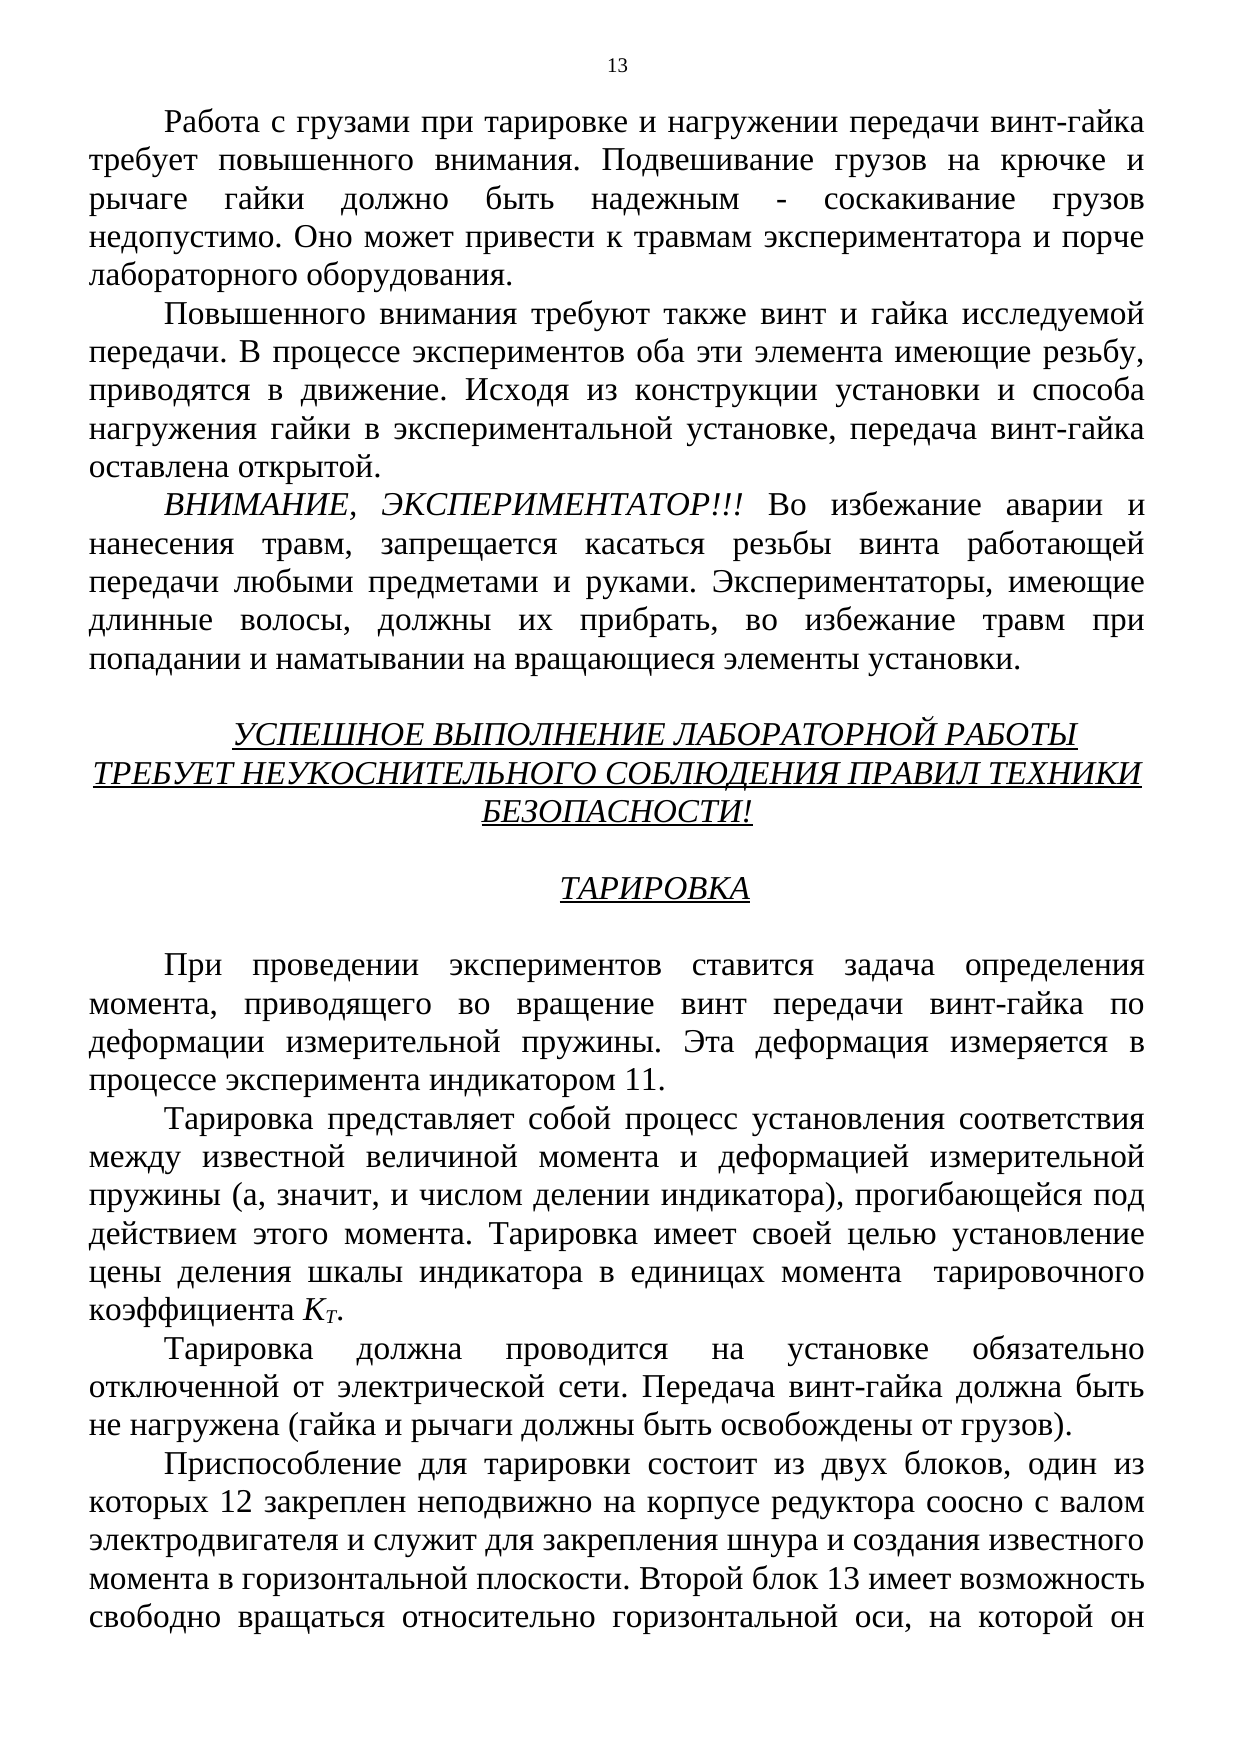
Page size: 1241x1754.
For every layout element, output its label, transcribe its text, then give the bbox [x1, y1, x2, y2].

text Повышенного внимания требуют также винт и гайка исследуемой передачи. В процессе экспериментов оба эти элемента имеющие резьбу, приводятся в движение. Исходя из конструкции установки и способа нагружения гайки в экспериментальной установке, передача винт-гайка оставлена открытой. [89, 293, 1146, 484]
text При проведении экспериментов ставится задача определения момента, приводящего во вращение винт передачи винт-гайка по деформации измерительной пружины. Эта деформация измеряется в процессе эксперимента индикатором 11. [89, 944, 1146, 1098]
text Работа с грузами при тарировке и нагружении передачи винт-гайка требует повышенного внимания. Подвешивание грузов на крючке и рычаге гайки должно быть надежным - соскакивание грузов недопустимо. Оно может привести к травмам экспериментатора и порче лабораторного оборудования. [89, 101, 1146, 293]
text ВНИМАНИЕ, ЭКСПЕРИМЕНТАТОР!!! Во избежание аварии и нанесения травм, запрещается касаться резьбы винта работающей передачи любыми предметами и руками. Экспериментаторы, имеющие длинные волосы, должны их прибрать, во избежание травм при попадании и наматывании на вращающиеся элементы установки. [89, 484, 1146, 676]
text УСПЕШНОЕ ВЫПОЛНЕНИЕ ЛАБОРАТОРНОЙ РАБОТЫ ТРЕБУЕТ НЕУКОСНИТЕЛЬНОГО СОБЛЮДЕНИЯ ПРАВИЛ ТЕХНИКИ БЕЗОПАСНОСТИ! [89, 714, 1146, 829]
text Тарировка должна проводится на установке обязательно отключенной от электрической сети. Передача винт-гайка должна быть не нагружена (гайка и рычаги должны быть освобождены от грузов). [89, 1328, 1146, 1443]
text ТАРИРОВКА [89, 868, 1146, 906]
text Приспособление для тарировки состоит из двух блоков, один из которых 12 закреплен неподвижно на корпусе редуктора соосно с валом электродвигателя и служит для закрепления шнура и создания известного момента в горизонтальной плоскости. Второй блок 13 имеет возможность свободно вращаться относительно горизонтальной оси, на которой он [89, 1443, 1146, 1634]
text Тарировка представляет собой процесс установления соответствия между известной величиной момента и деформацией измерительной пружины (а, значит, и числом делении индикатора), прогибающейся под действием этого момента. Тарировка имеет своей целью установление цены деления шкалы индикатора в единицах момента тарировочного коэффициента КТ. [89, 1098, 1146, 1328]
